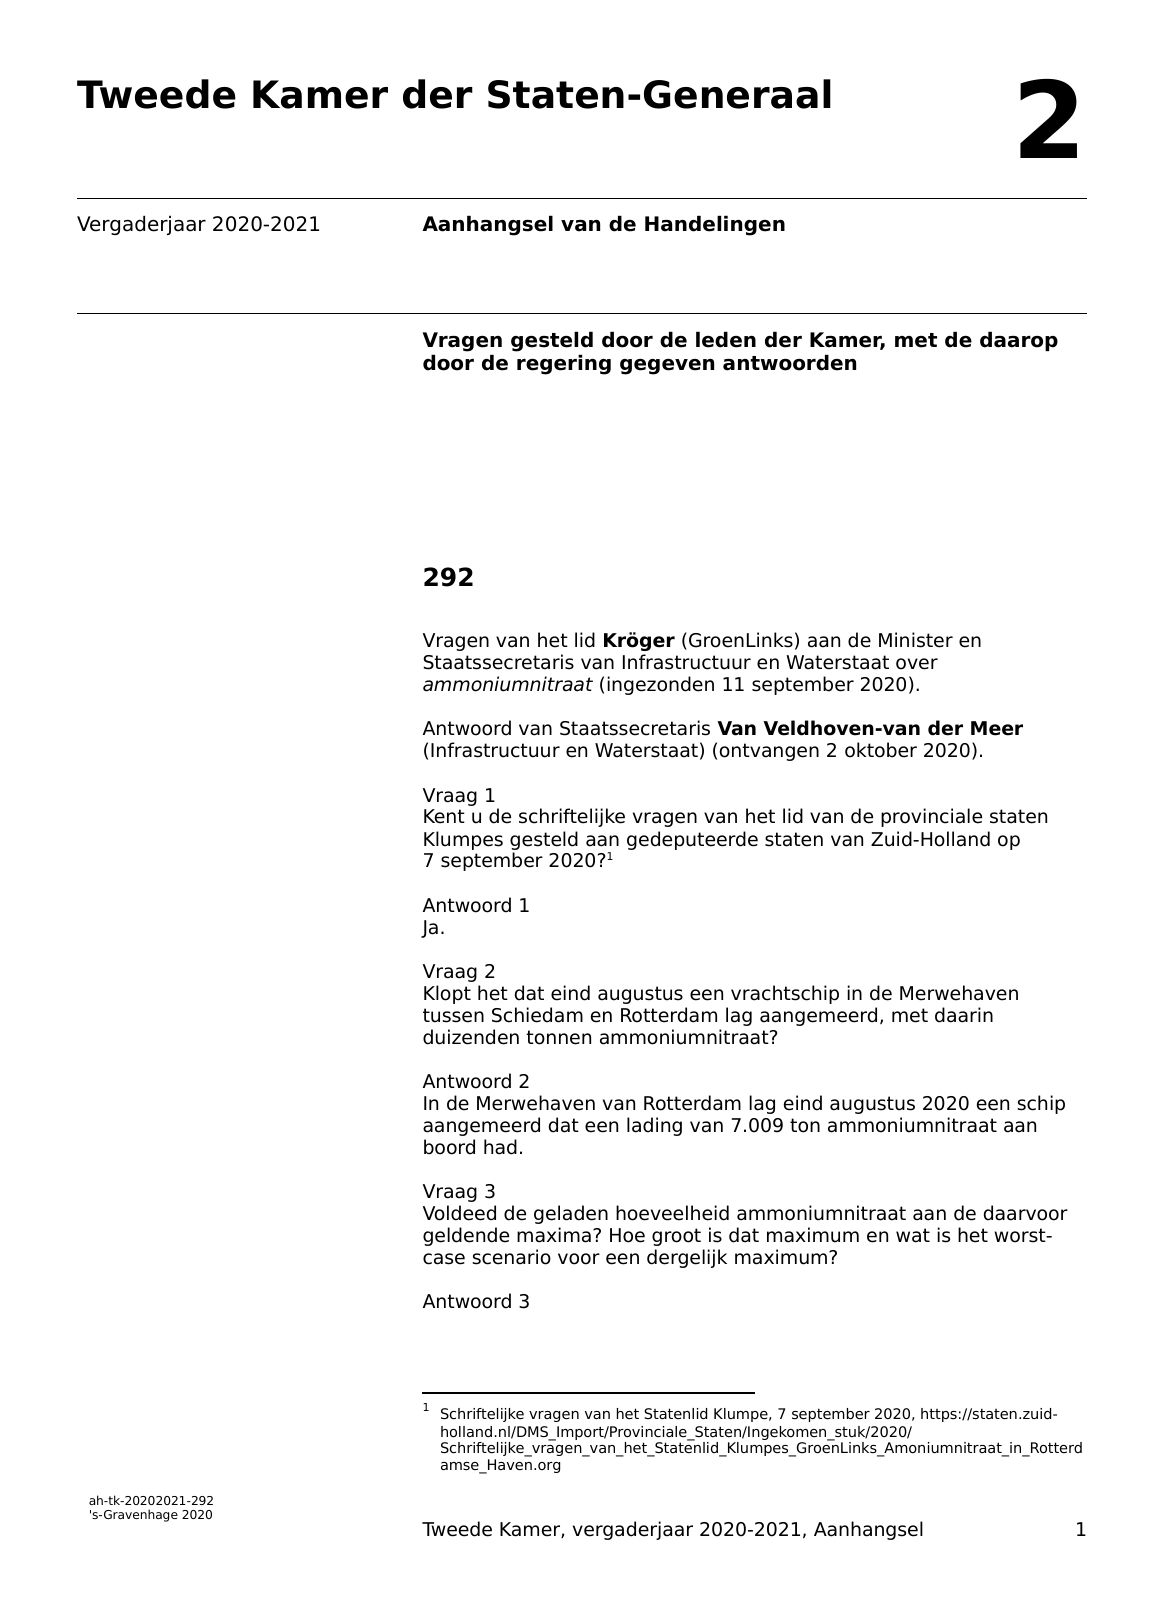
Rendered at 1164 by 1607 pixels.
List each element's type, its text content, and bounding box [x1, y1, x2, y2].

table_cell Vergaderjaar 2020-2021 [77, 199, 422, 313]
text Voldeed de geladen hoeveelheid ammoniumnitraat aan de daarvoor geldende maxima? Hoe groot is dat maximum en wat is het worst-case scenario voor een dergelijk maximum? [422, 1203, 1087, 1269]
text Vraag 3 [422, 1181, 1087, 1203]
table_cell [77, 314, 422, 375]
text Antwoord van Staatssecretaris Van Veldhoven-van der Meer (Infrastructuur en Waterstaat) (ontvangen 2 oktober 2020). [422, 718, 1087, 762]
text Klopt het dat eind augustus een vrachtschip in de Merwehaven tussen Schiedam en Rotterdam lag aangemeerd, met daarin duizenden tonnen ammoniumnitraat? [422, 983, 1087, 1049]
table_cell Aanhangsel van de Handelingen [422, 199, 1087, 313]
text Antwoord 1 [422, 894, 1087, 917]
text ah-tk-20202021-292 [88, 1494, 323, 1508]
text In de Merwehaven van Rotterdam lag eind augustus 2020 een schip aangemeerd dat een lading van 7.009 ton ammoniumnitraat aan boord had. [422, 1093, 1087, 1159]
table_header 2 [886, 59, 1087, 198]
text Vraag 1 [422, 784, 1087, 806]
table_cell Vragen gesteld door de leden der Kamer, met de daarop door de regering gegeven antwoorden [422, 314, 1087, 375]
text Ja. [422, 917, 1087, 938]
text Kent u de schriftelijke vragen van het lid van de provinciale staten Klumpes gesteld aan gedeputeerde staten van Zuid-Holland op 7 september 2020? [422, 806, 1087, 872]
text 292 [422, 563, 1087, 592]
text Antwoord 2 [422, 1071, 1087, 1093]
text Vraag 2 [422, 961, 1087, 983]
table_header Tweede Kamer der Staten-Generaal [77, 59, 886, 198]
text Vragen van het lid Kröger (GroenLinks) aan de Minister en Staatssecretaris van Infrastructuur en Waterstaat over ammoniumnitraat (ingezonden 11 september 2020). [422, 630, 1087, 696]
text Antwoord 3 [422, 1291, 1087, 1313]
text Schriftelijke vragen van het Statenlid Klumpe, 7 september 2020, https://staten.zuid-holland.nl/DMS_Import/Provinciale_Staten/Ingekomen_stuk/2020/Schriftelijke_vragen_van_het_Statenlid_Klumpes_GroenLinks_Amoniumnitraat_in_Rotterdamse_Haven.org [422, 1402, 1087, 1474]
text 's-Gravenhage 2020 [88, 1508, 323, 1522]
